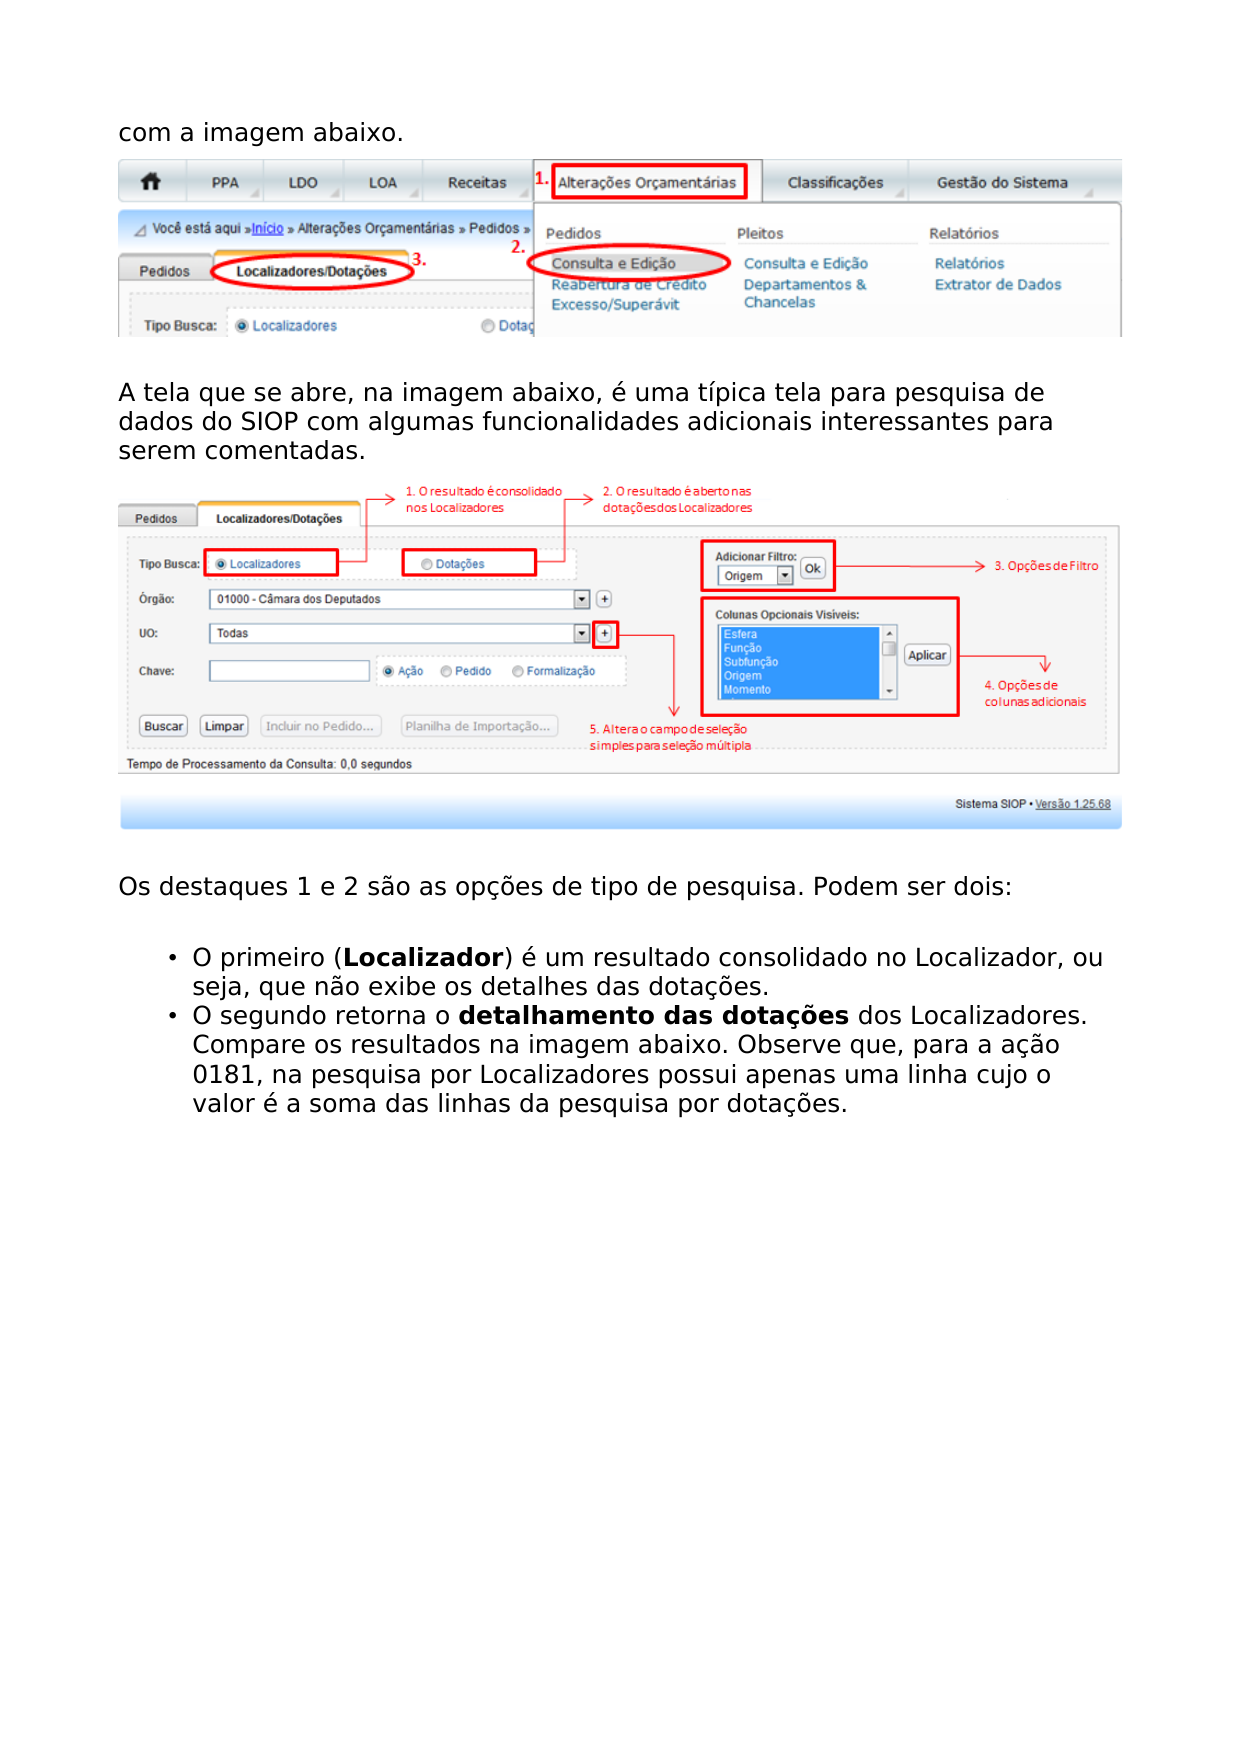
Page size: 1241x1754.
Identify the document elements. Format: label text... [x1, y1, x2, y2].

list O primeiro (Localizador) é um resultado consolidado no Localizador, ou seja, que não exibe os detalhes das dotações. [177, 943, 1122, 1001]
text Os destaques 1 e 2 são as opções de tipo de pesquisa. Podem ser dois: [118, 872, 1122, 901]
picture [118, 159, 1123, 337]
list O segundo retorna o detalhamento das dotações dos Localizadores. Compare os resultados na imagem abaixo. Observe que, para a ação 0181, na pesquisa por Localizadores possui apenas uma linha cujo o valor é a soma das linhas da pesquisa por dotações. [177, 1001, 1122, 1118]
picture [118, 478, 1123, 831]
text com a imagem abaixo. [118, 118, 1122, 147]
text A tela que se abre, na imagem abaixo, é uma típica tela para pesquisa de dados do SIOP com algumas funcionalidades adicionais interessantes para serem comentadas. [118, 378, 1122, 466]
